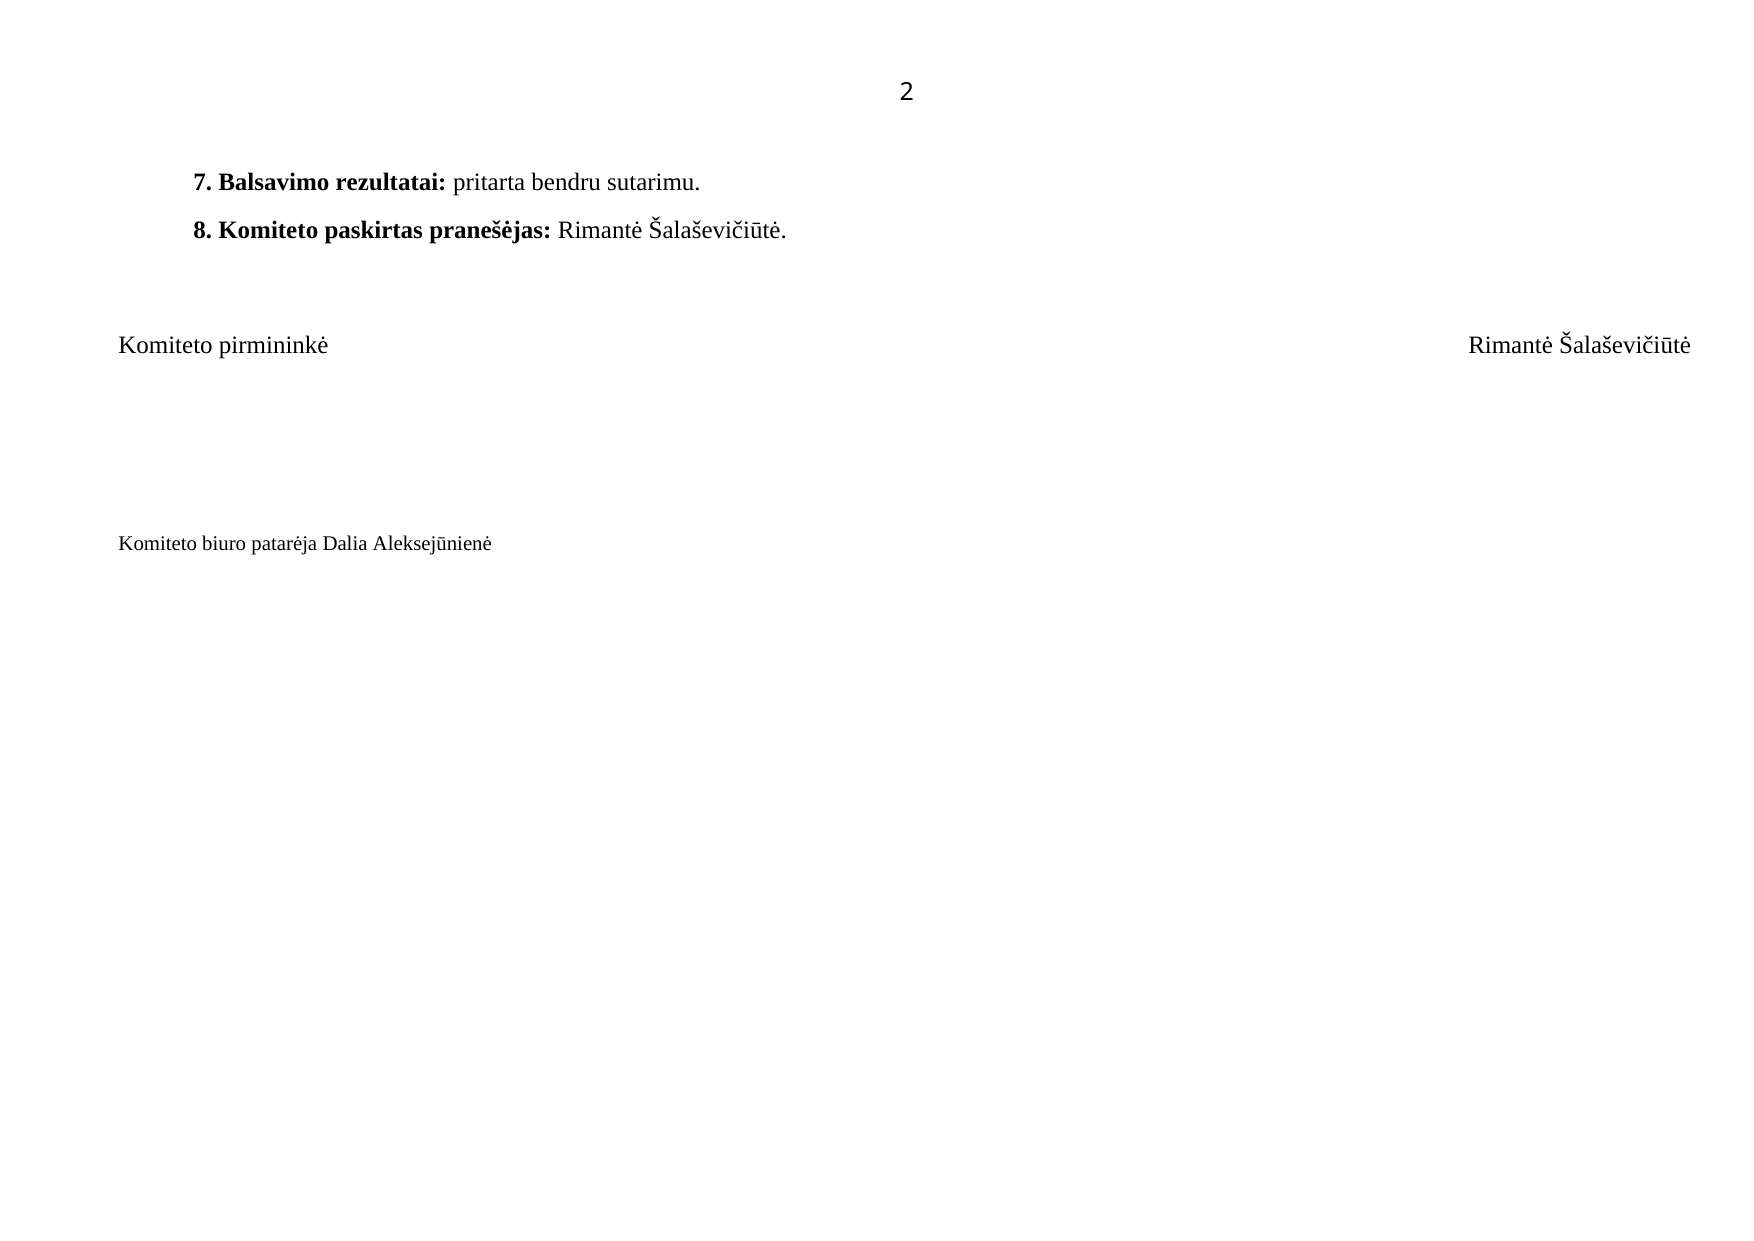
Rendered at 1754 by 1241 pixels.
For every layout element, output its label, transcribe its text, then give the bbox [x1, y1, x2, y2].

text 7. Balsavimo rezultatai: pritarta bendru sutarimu. [118, 167, 1695, 196]
text 8. Komiteto paskirtas pranešėjas: Rimantė Šalaševičiūtė. [118, 215, 1695, 243]
text Komiteto biuro patarėja Dalia Aleksejūnienė [118, 531, 1695, 555]
text Komiteto pirmininkė (Parašas) Rimantė Šalaševičiūtė [118, 330, 1695, 358]
